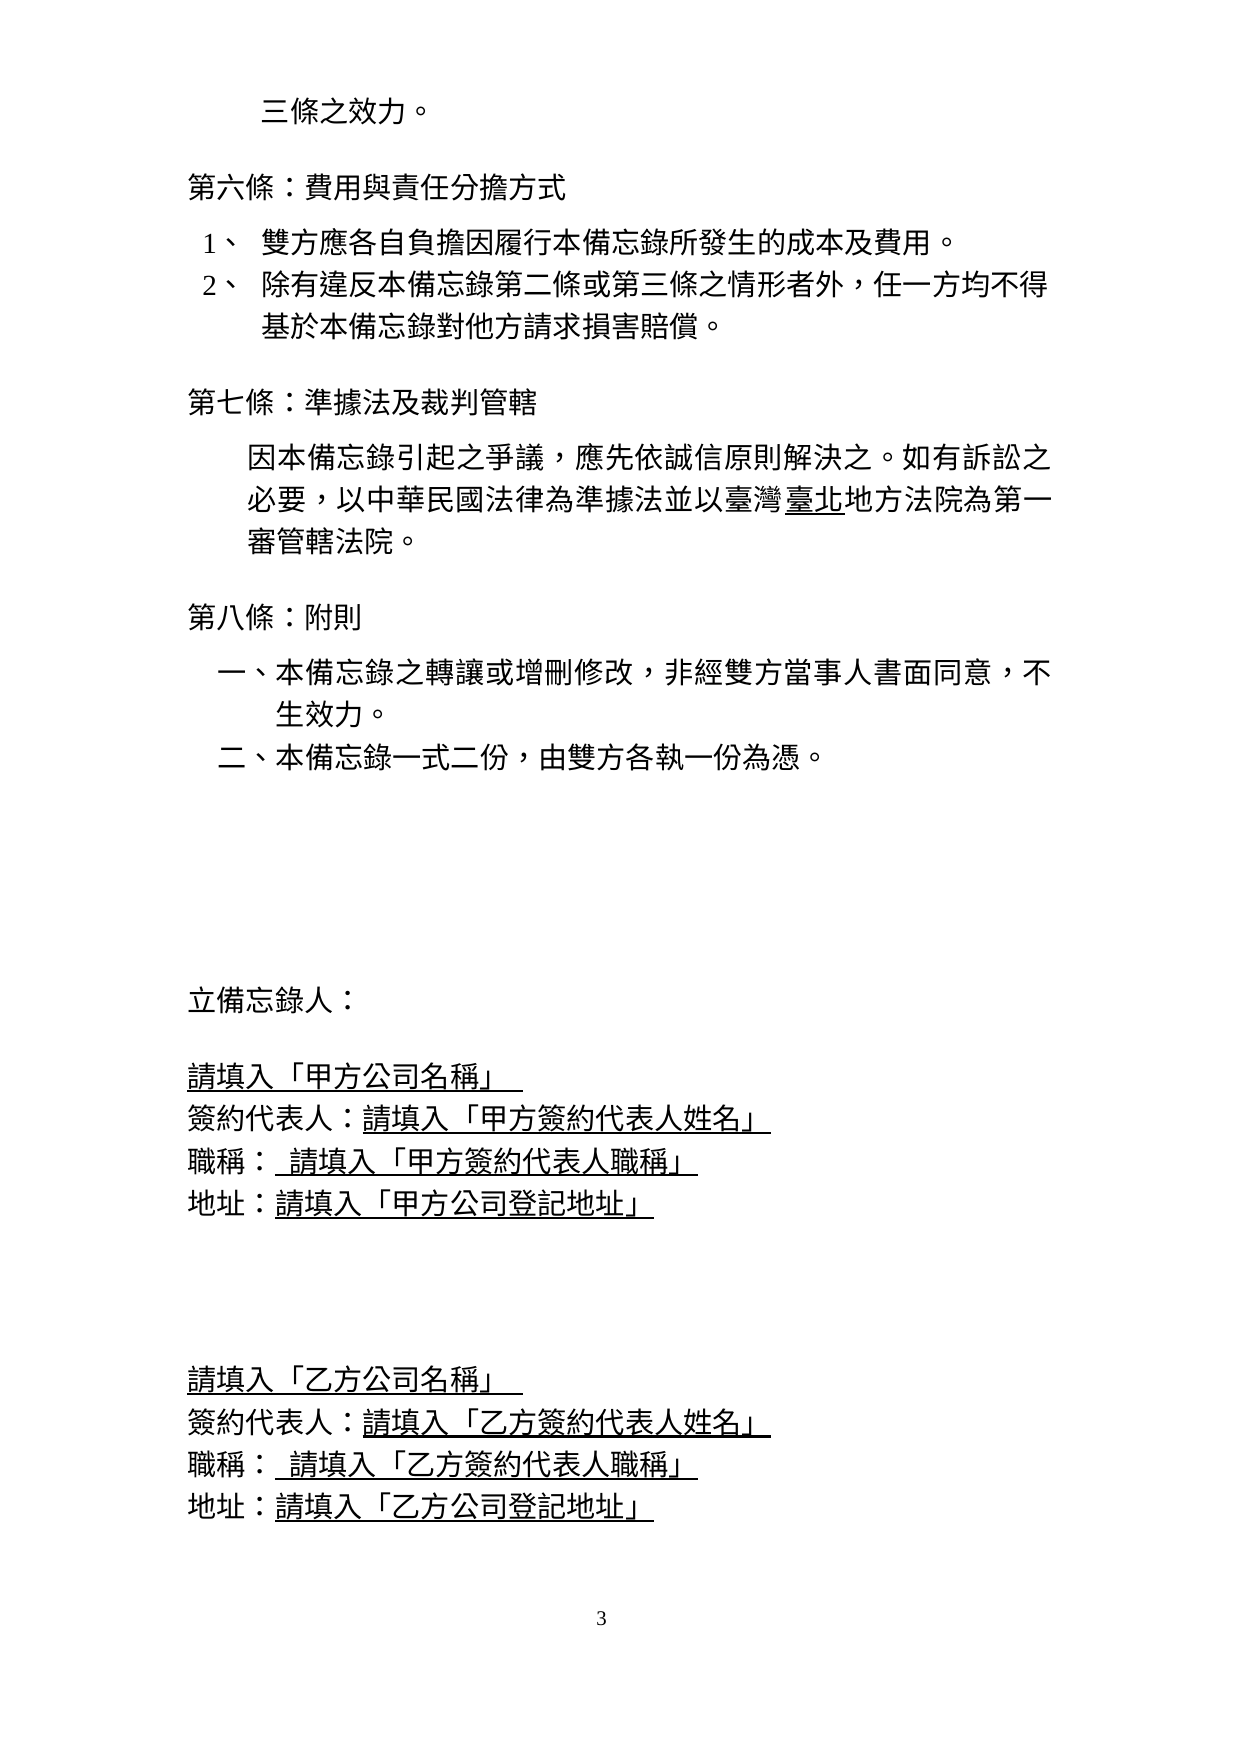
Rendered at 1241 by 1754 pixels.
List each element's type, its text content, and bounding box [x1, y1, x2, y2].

text 請填入「乙方公司名稱」 [187, 1357, 1053, 1399]
text 第八條：附則 [187, 595, 1053, 637]
list 除有違反本備忘錄第二條或第三條之情形者外，任一方均不得基於本備忘錄對他方請求損害賠償。 [202, 262, 1053, 346]
text 三條之效力。 [202, 89, 1053, 131]
text 第七條：準據法及裁判管轄 [187, 380, 1053, 422]
text 簽約代表人：請填入「甲方簽約代表人姓名」 [187, 1096, 1053, 1138]
text 地址：請填入「甲方公司登記地址」 [187, 1181, 1053, 1223]
text 簽約代表人：請填入「乙方簽約代表人姓名」 [187, 1399, 1053, 1442]
text 一、 本備忘錄之轉讓或增刪修改，非經雙方當事人書面同意，不生效力。 [217, 650, 1053, 734]
text 第六條：費用與責任分擔方式 [187, 164, 1053, 207]
text 職稱： 請填入「乙方簽約代表人職稱」 [187, 1442, 1053, 1484]
text 請填入「甲方公司名稱」 [187, 1054, 1053, 1096]
text 因本備忘錄引起之爭議，應先依誠信原則解決之。如有訴訟之必要，以中華民國法律為準據法並以臺灣臺北地方法院為第一審管轄法院。 [247, 434, 1053, 561]
text 地址：請填入「乙方公司登記地址」 [187, 1484, 1053, 1526]
list 雙方應各自負擔因履行本備忘錄所發生的成本及費用。 [202, 219, 1053, 262]
text 二、 本備忘錄一式二份，由雙方各執一份為憑。 [217, 734, 1053, 777]
text 立備忘錄人： [187, 978, 1053, 1020]
text 職稱： 請填入「甲方簽約代表人職稱」 [187, 1138, 1053, 1181]
